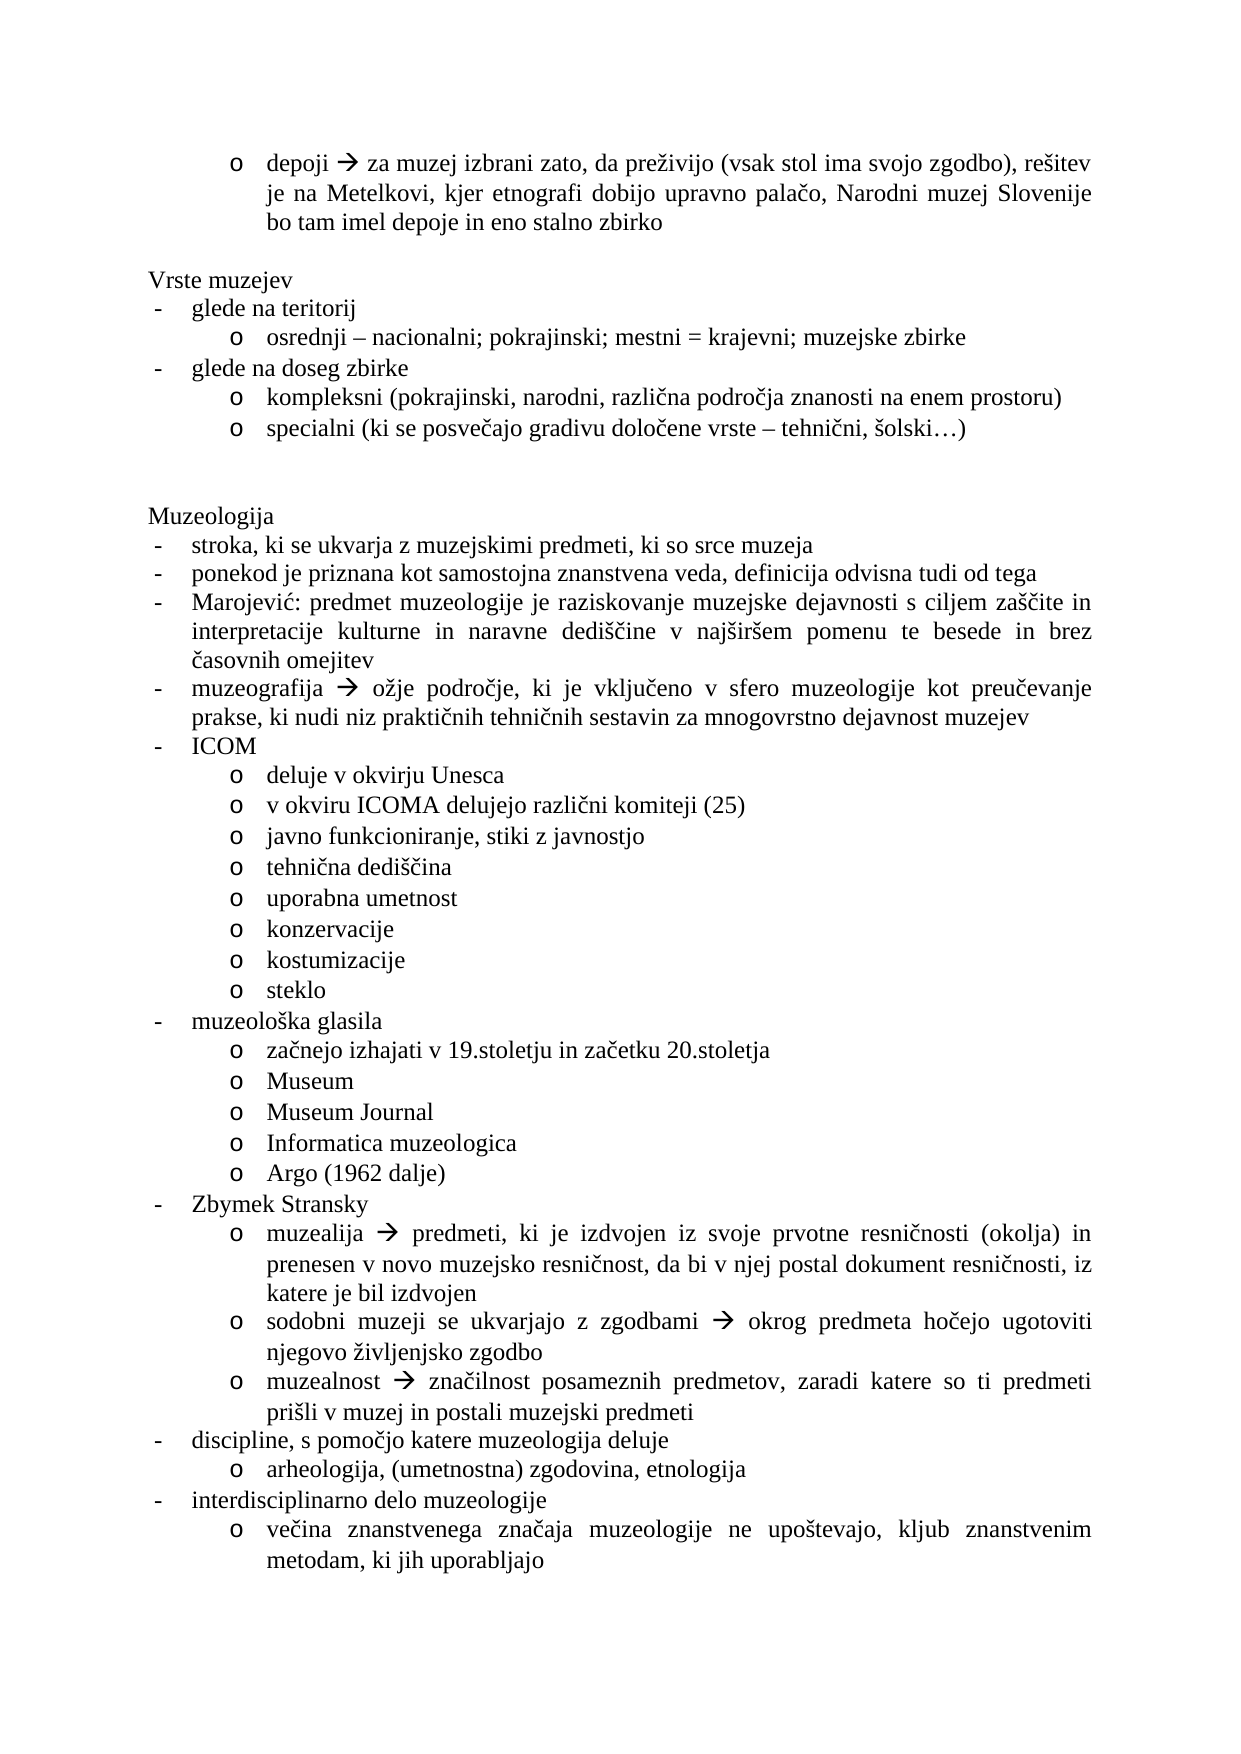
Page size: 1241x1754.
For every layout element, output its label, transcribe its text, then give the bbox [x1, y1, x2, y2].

list konzervacije [229, 914, 1093, 945]
list Zbymek Stransky [154, 1189, 1093, 1218]
text Muzeologija [148, 501, 1093, 530]
list sodobni muzeji se ukvarjajo z zgodbami  okrog predmeta hočejo ugotoviti njegovo življenjsko zgodbo [229, 1306, 1093, 1366]
list glede na doseg zbirke [154, 353, 1093, 382]
list uporabna umetnost [229, 883, 1093, 914]
list depoji  za muzej izbrani zato, da preživijo (vsak stol ima svojo zgodbo), rešitev je na Metelkovi, kjer etnografi dobijo upravno palačo, Narodni muzej Slovenije bo tam imel depoje in eno stalno zbirko [229, 148, 1093, 236]
list arheologija, (umetnostna) zgodovina, etnologija [229, 1454, 1093, 1485]
list stroka, ki se ukvarja z muzejskimi predmeti, ki so srce muzeja [154, 530, 1093, 558]
list Museum Journal [229, 1097, 1093, 1128]
list tehnična dediščina [229, 852, 1093, 883]
list steklo [229, 976, 1093, 1006]
text Vrste muzejev [148, 265, 1093, 293]
list začnejo izhajati v 19.stoletju in začetku 20.stoletja [229, 1035, 1093, 1066]
list Marojević: predmet muzeologije je raziskovanje muzejske dejavnosti s ciljem zaščite in interpretacije kulturne in naravne dediščine v najširšem pomenu te besede in brez časovnih omejitev [154, 587, 1093, 673]
list kompleksni (pokrajinski, narodni, različna področja znanosti na enem prostoru) [229, 382, 1093, 413]
list muzeološka glasila [154, 1006, 1093, 1035]
list ICOM [154, 731, 1093, 760]
list večina znanstvenega značaja muzeologije ne upoštevajo, kljub znanstvenim metodam, ki jih uporabljajo [229, 1514, 1093, 1573]
list muzeografija  ožje področje, ki je vključeno v sfero muzeologije kot preučevanje prakse, ki nudi niz praktičnih tehničnih sestavin za mnogovrstno dejavnost muzejev [154, 673, 1093, 731]
list Argo (1962 dalje) [229, 1158, 1093, 1189]
list v okviru ICOMA delujejo različni komiteji (25) [229, 791, 1093, 821]
list Museum [229, 1066, 1093, 1097]
list kostumizacije [229, 945, 1093, 976]
list muzealija  predmeti, ki je izdvojen iz svoje prvotne resničnosti (okolja) in prenesen v novo muzejsko resničnost, da bi v njej postal dokument resničnosti, iz katere je bil izdvojen [229, 1218, 1093, 1306]
list javno funkcioniranje, stiki z javnostjo [229, 821, 1093, 852]
list deluje v okvirju Unesca [229, 760, 1093, 791]
list specialni (ki se posvečajo gradivu določene vrste – tehnični, šolski…) [229, 413, 1093, 443]
list glede na teritorij [154, 293, 1093, 322]
list interdisciplinarno delo muzeologije [154, 1485, 1093, 1514]
list Informatica muzeologica [229, 1128, 1093, 1158]
list ponekod je priznana kot samostojna znanstvena veda, definicija odvisna tudi od tega [154, 558, 1093, 587]
list discipline, s pomočjo katere muzeologija deluje [154, 1426, 1093, 1454]
list muzealnost  značilnost posameznih predmetov, zaradi katere so ti predmeti prišli v muzej in postali muzejski predmeti [229, 1366, 1093, 1426]
list osrednji – nacionalni; pokrajinski; mestni = krajevni; muzejske zbirke [229, 322, 1093, 353]
